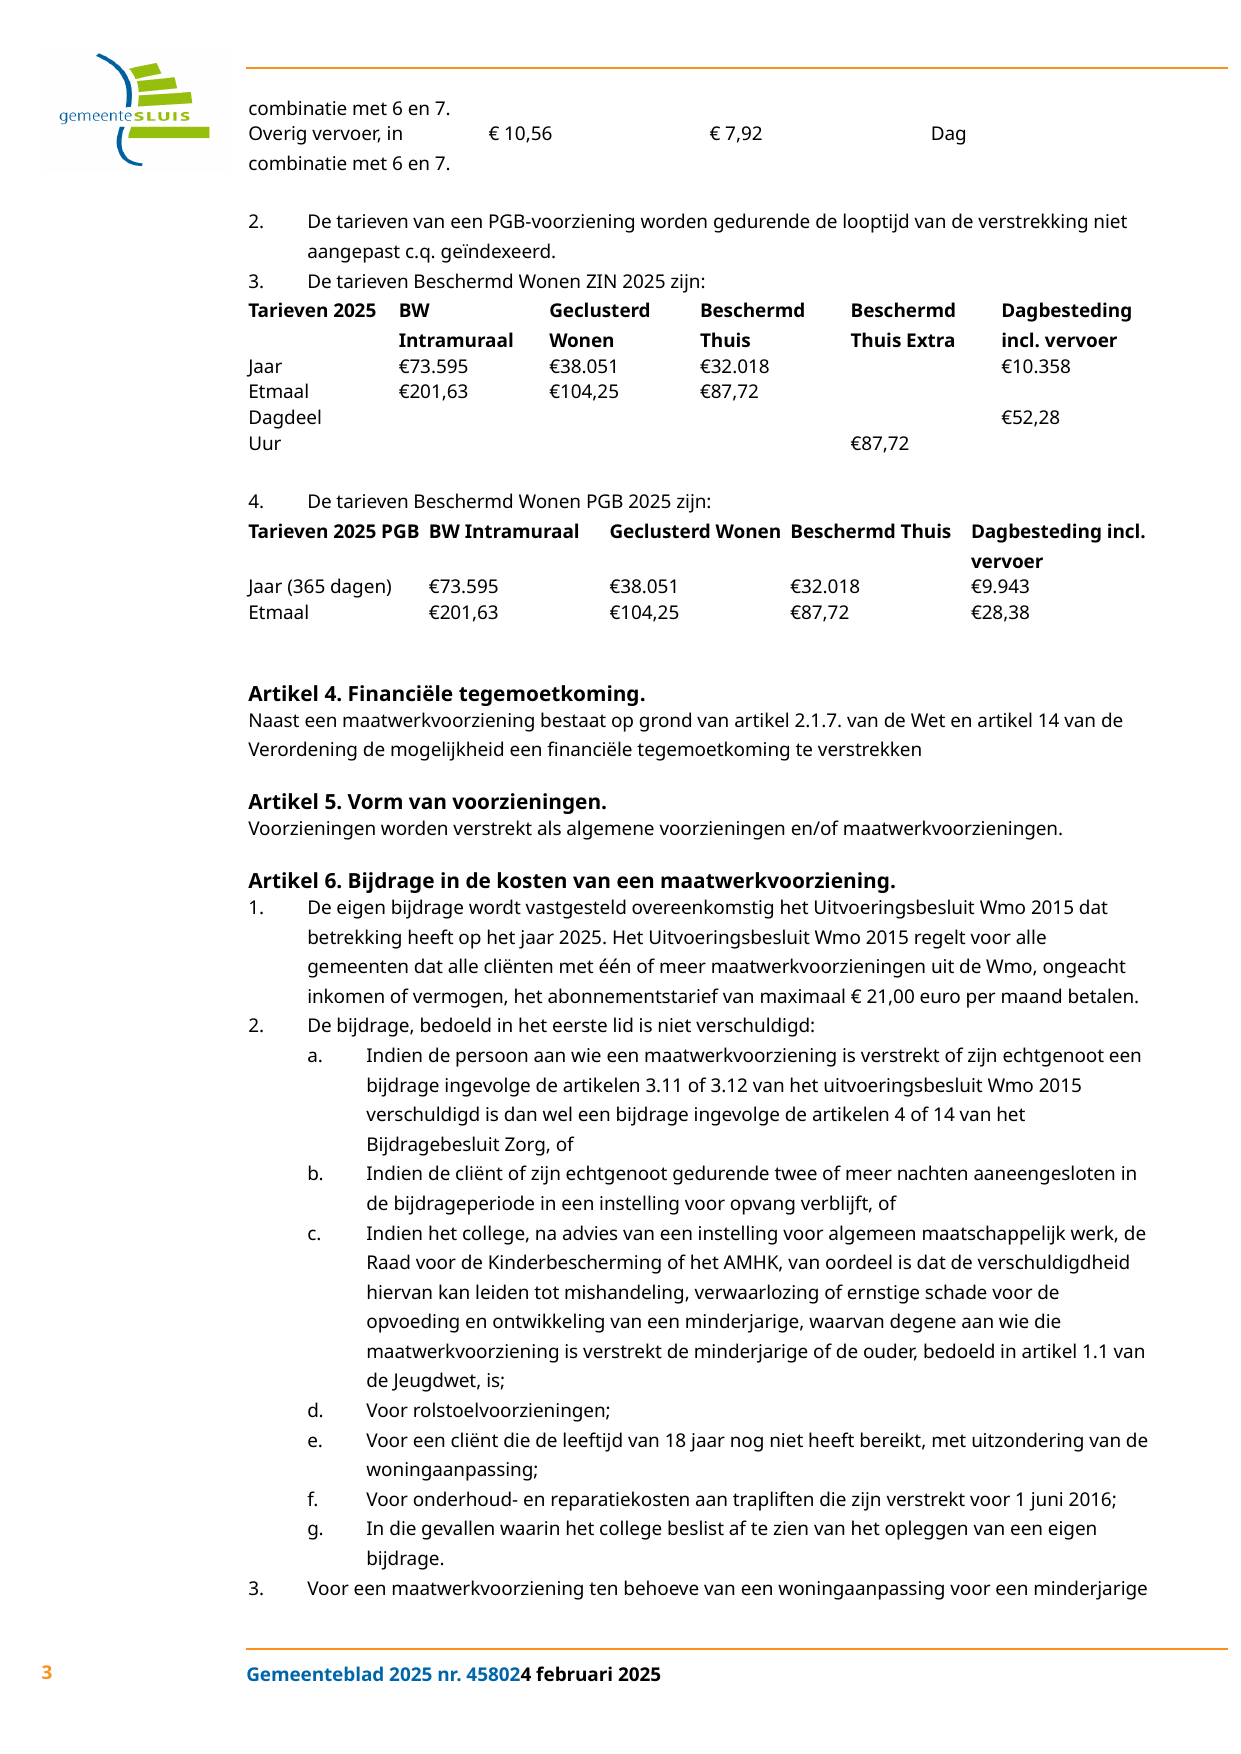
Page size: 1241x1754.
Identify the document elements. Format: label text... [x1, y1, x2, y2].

table_cell Etmaal [248, 379, 398, 404]
table_cell €9.943 [971, 574, 1152, 599]
table_cell Uur [248, 430, 398, 456]
table_cell €87,72 [790, 599, 971, 625]
table_header Beschermd Thuis [790, 518, 971, 573]
table_cell Jaar (365 dagen) [248, 574, 429, 599]
table_header BW Intramuraal [399, 298, 549, 353]
table_cell Dagdeel [248, 404, 398, 430]
text Artikel 4. Financiële tegemoetkoming. [248, 679, 1152, 707]
text Artikel 6. Bijdrage in de kosten van een maatwerkvoorziening. [248, 866, 1152, 894]
list De eigen bijdrage wordt vastgesteld overeenkomstig het Uitvoeringsbesluit Wmo 2015 dat betrekking heeft op het jaar 2025. Het Uitvoeringsbesluit Wmo 2015 regelt voor alle gemeenten dat alle cliënten met één of meer maatwerkvoorzieningen uit de Wmo, ongeacht inkomen of vermogen, het abonnementstarief van maximaal € 21,00 euro per maand betalen. [248, 894, 1152, 1009]
table_cell [850, 353, 1001, 378]
table_cell [850, 404, 1001, 430]
picture [41, 47, 231, 172]
table_header Tarieven 2025 PGB [248, 518, 429, 573]
table_cell Etmaal [248, 599, 429, 625]
table_cell [1001, 430, 1152, 456]
table_cell [549, 430, 700, 456]
table_header BW Intramuraal [429, 518, 609, 573]
table_cell €201,63 [399, 379, 549, 404]
table_header Geclusterd Wonen [549, 298, 700, 353]
list In die gevallen waarin het college beslist af te zien van het opleggen van een eigen bijdrage. [307, 1516, 1152, 1571]
text Naast een maatwerkvoorziening bestaat op grond van artikel 2.1.7. van de Wet en artikel 14 van de Verordening de mogelijkheid een financiële tegemoetkoming te verstrekken [248, 707, 1152, 762]
text Artikel 5. Vorm van voorzieningen. [248, 787, 1152, 816]
table_cell €32.018 [700, 353, 850, 378]
text Voorzieningen worden verstrekt als algemene voorzieningen en/of maatwerkvoorzieningen. [248, 816, 1152, 841]
table_cell €73.595 [399, 353, 549, 378]
table_cell €10.358 [1001, 353, 1152, 378]
list De bijdrage, bedoeld in het eerste lid is niet verschuldigd: [248, 1013, 1152, 1038]
list Indien de persoon aan wie een maatwerkvoorziening is verstrekt of zijn echtgenoot een bijdrage ingevolge de artikelen 3.11 of 3.12 van het uitvoeringsbesluit Wmo 2015 verschuldigd is dan wel een bijdrage ingevolge de artikelen 4 of 14 van het Bijdragebesluit Zorg, of [307, 1042, 1152, 1157]
table_cell [700, 404, 850, 430]
list Voor een maatwerkvoorziening ten behoeve van een woningaanpassing voor een minderjarige [248, 1575, 1152, 1601]
table_cell [488, 95, 709, 121]
table_cell [399, 430, 549, 456]
table_cell €87,72 [850, 430, 1001, 456]
table_cell Overig vervoer, in combinatie met 6 en 7. [248, 121, 488, 176]
table_cell € 10,56 [488, 121, 709, 176]
list De tarieven van een PGB-voorziening worden gedurende de looptijd van de verstrekking niet aangepast c.q. geïndexeerd. [248, 209, 1152, 264]
table_cell combinatie met 6 en 7. [248, 95, 488, 121]
table_cell €38.051 [549, 353, 700, 378]
table_cell €87,72 [700, 379, 850, 404]
table_cell €32.018 [790, 574, 971, 599]
table_cell [399, 404, 549, 430]
table_header Dagbesteding incl. vervoer [1001, 298, 1152, 353]
table_cell €104,25 [549, 379, 700, 404]
table_cell Jaar [248, 353, 398, 378]
table_cell [709, 95, 931, 121]
list De tarieven Beschermd Wonen ZIN 2025 zijn: [248, 268, 1152, 293]
table_header Beschermd Thuis Extra [850, 298, 1001, 353]
list Voor onderhoud- en reparatiekosten aan trapliften die zijn verstrekt voor 1 juni 2016; [307, 1486, 1152, 1512]
table_cell €38.051 [609, 574, 790, 599]
table_header Geclusterd Wonen [609, 518, 790, 573]
table_cell €52,28 [1001, 404, 1152, 430]
table_cell [1001, 379, 1152, 404]
table_cell [931, 95, 1152, 121]
table_cell €201,63 [429, 599, 609, 625]
table_header Tarieven 2025 [248, 298, 398, 353]
table_cell [700, 430, 850, 456]
table_cell Dag [931, 121, 1152, 176]
table_cell €28,38 [971, 599, 1152, 625]
table_cell [549, 404, 700, 430]
table_cell [850, 379, 1001, 404]
table_header Beschermd Thuis [700, 298, 850, 353]
list De tarieven Beschermd Wonen PGB 2025 zijn: [248, 488, 1152, 514]
list Indien het college, na advies van een instelling voor algemeen maatschappelijk werk, de Raad voor de Kinderbescherming of het AMHK, van oordeel is dat de verschuldigdheid hiervan kan leiden tot mishandeling, verwaarlozing of ernstige schade voor de opvoeding en ontwikkeling van een minderjarige, waarvan degene aan wie die maatwerkvoorziening is verstrekt de minderjarige of de ouder, bedoeld in artikel 1.1 van de Jeugdwet, is; [307, 1220, 1152, 1393]
list Voor rolstoelvoorzieningen; [307, 1397, 1152, 1423]
table_cell €73.595 [429, 574, 609, 599]
table_cell € 7,92 [709, 121, 931, 176]
table_header Dagbesteding incl. vervoer [971, 518, 1152, 573]
table_cell €104,25 [609, 599, 790, 625]
list Indien de cliënt of zijn echtgenoot gedurende twee of meer nachten aaneengesloten in de bijdrageperiode in een instelling voor opvang verblijft, of [307, 1161, 1152, 1216]
list Voor een cliënt die de leeftijd van 18 jaar nog niet heeft bereikt, met uitzondering van de woningaanpassing; [307, 1427, 1152, 1482]
